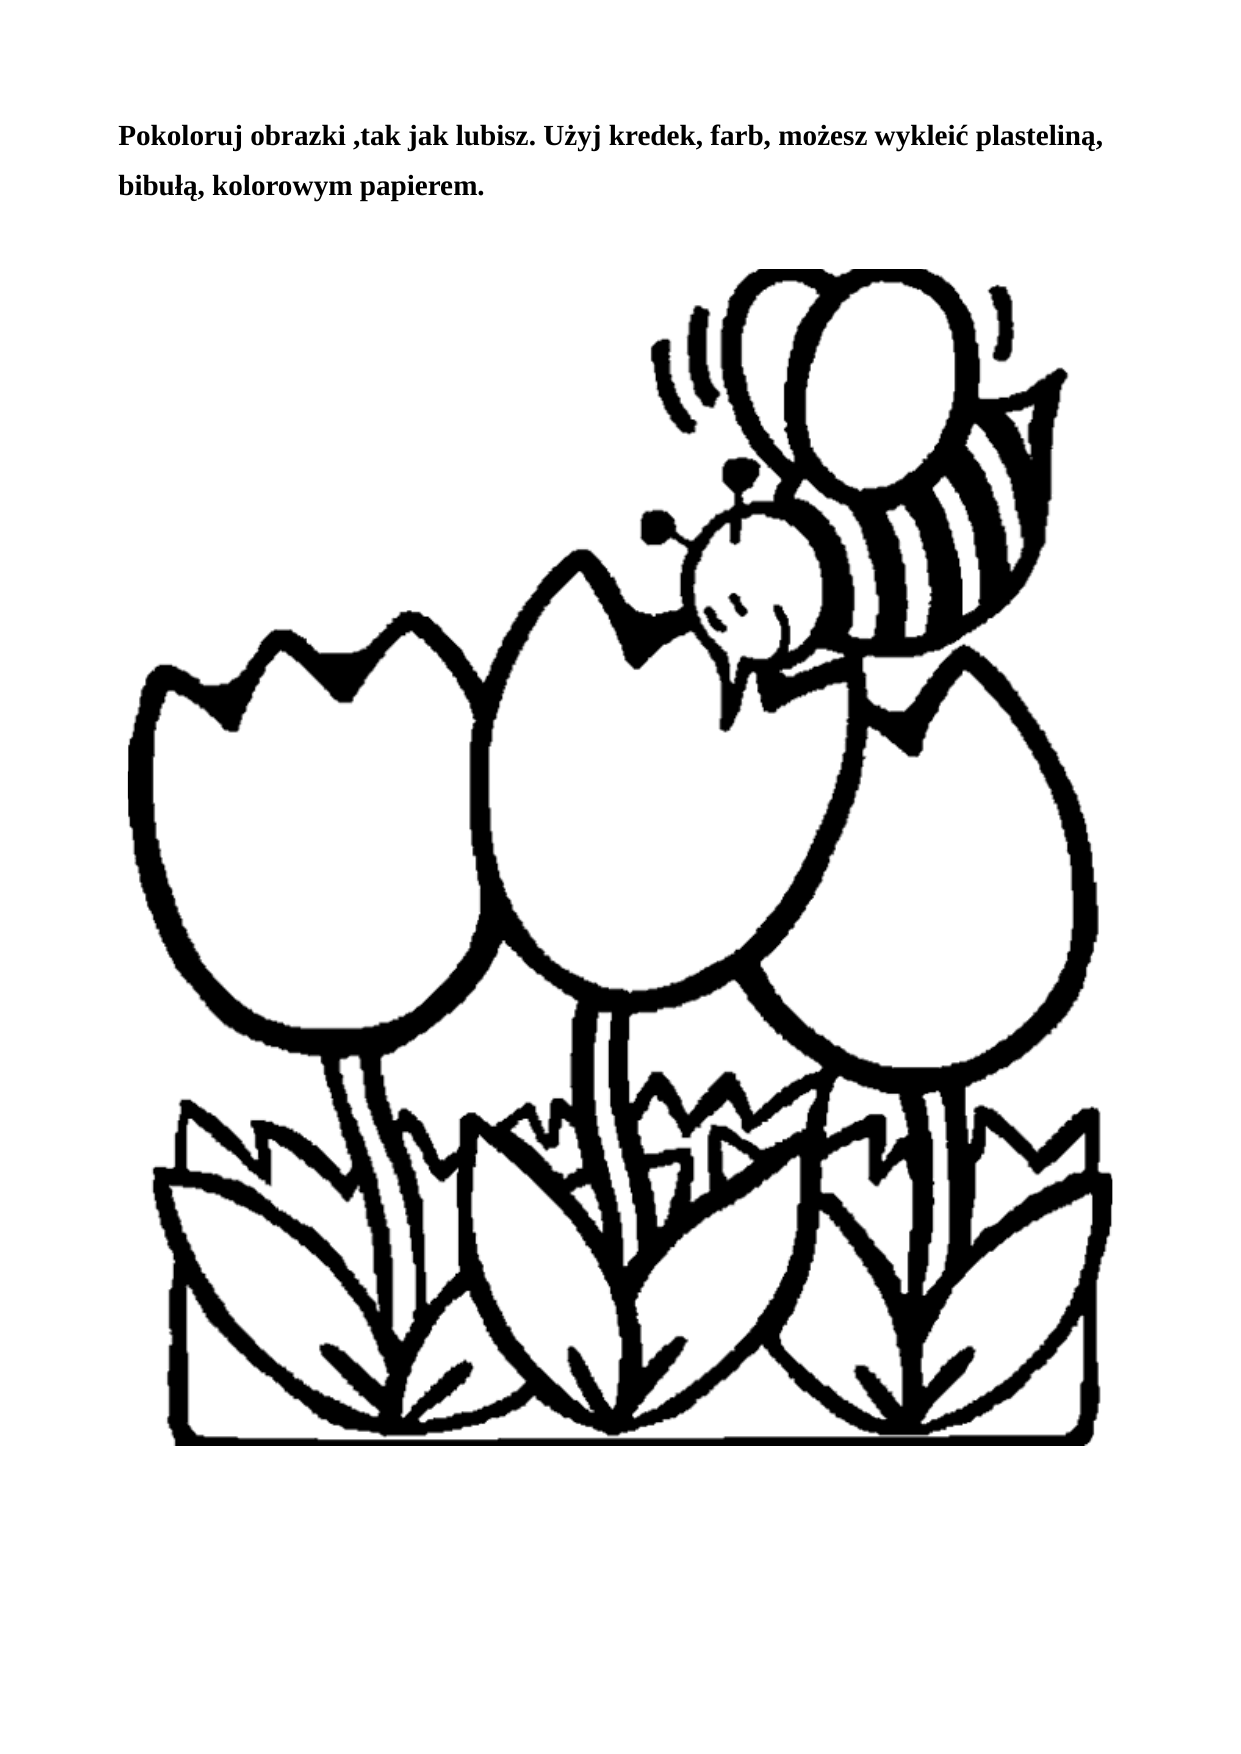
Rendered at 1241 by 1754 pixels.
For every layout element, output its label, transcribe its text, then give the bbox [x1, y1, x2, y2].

picture [127, 269, 1113, 1446]
text Pokoloruj obrazki ,tak jak lubisz. Użyj kredek, farb, możesz wykleić plasteliną, bibułą, kolorowym papierem. [118, 118, 1122, 202]
